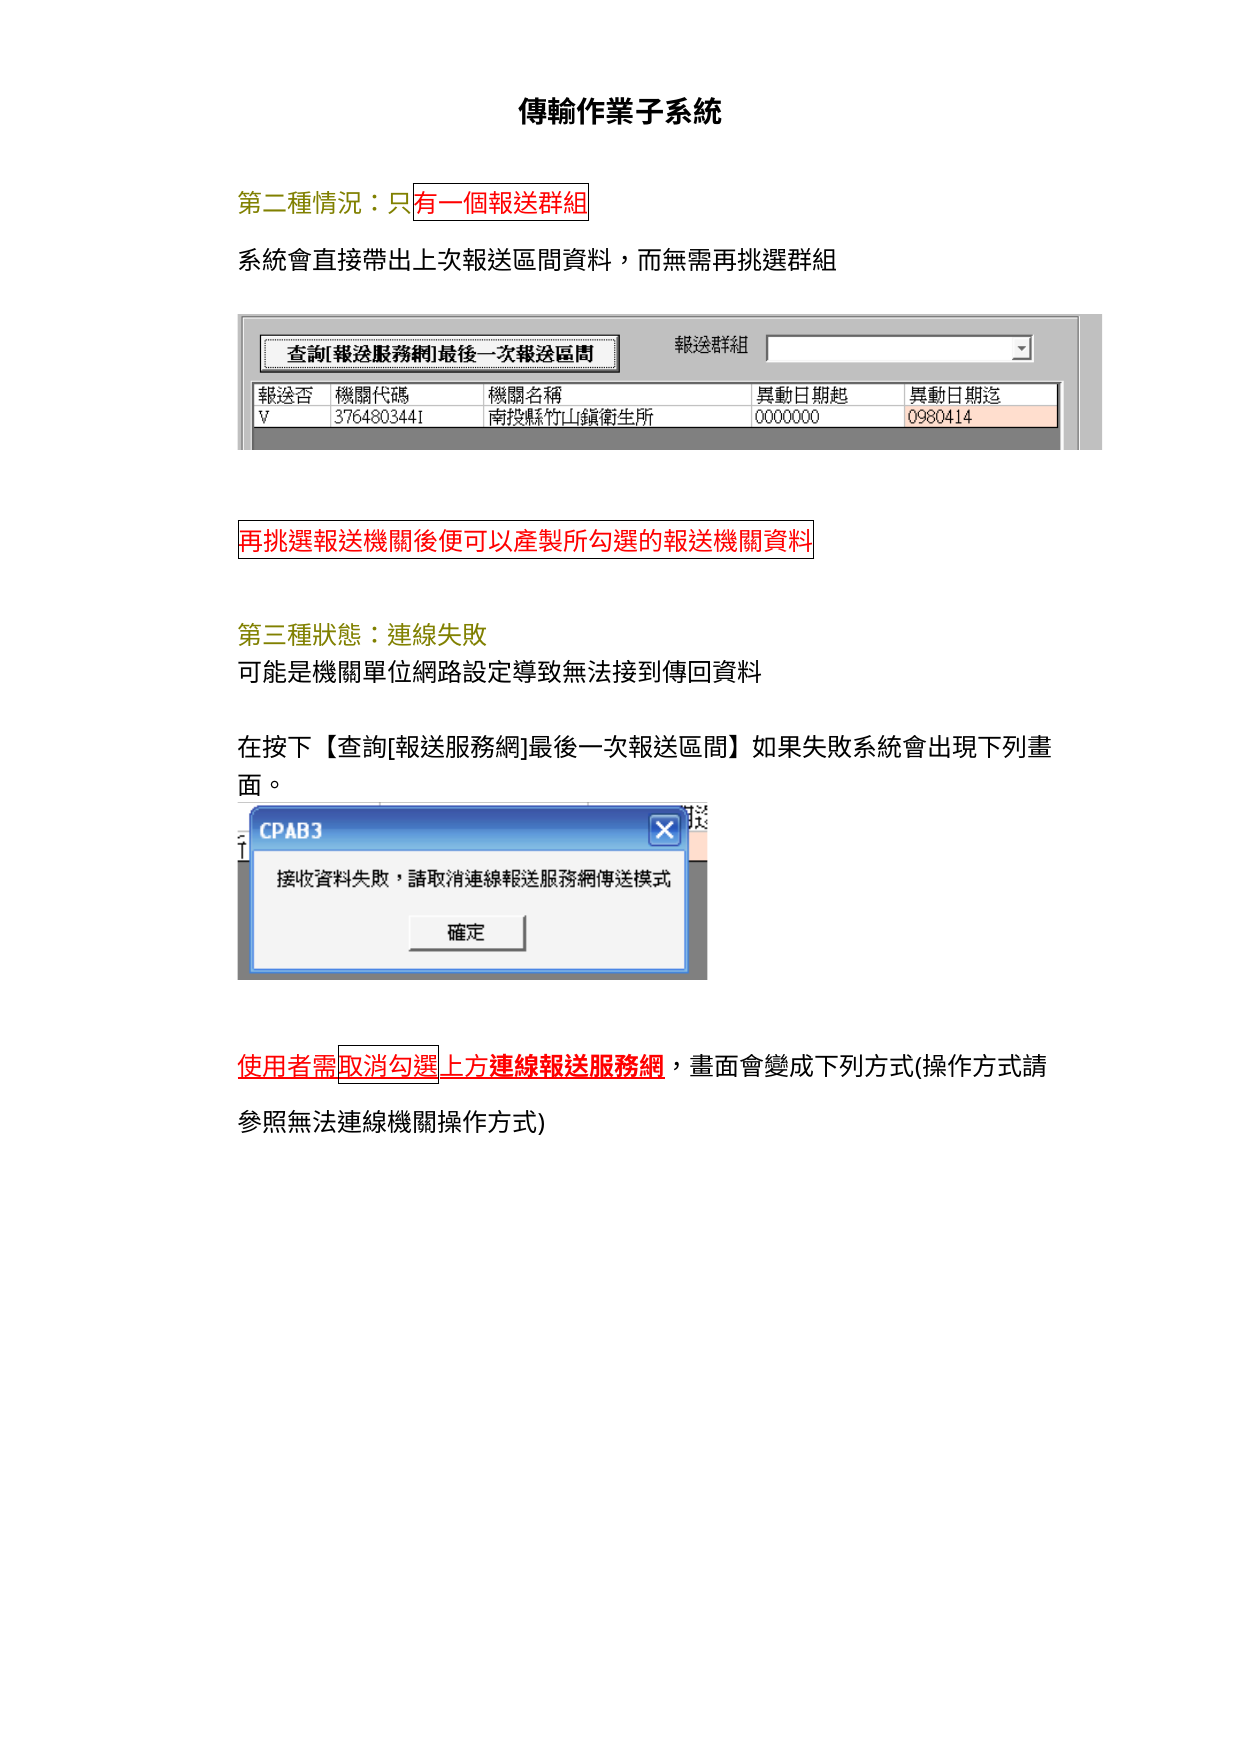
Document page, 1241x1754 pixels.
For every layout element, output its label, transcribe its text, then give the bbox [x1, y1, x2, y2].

text 使用者需取消勾選上方連線報送服務網，畫面會變成下列方式(操作方式請參照無法連線機關操作方式) [237, 1027, 1053, 1139]
picture [237, 314, 1103, 450]
picture [237, 802, 708, 980]
text 第三種狀態：連線失敗 [237, 614, 1053, 652]
text 在按下【查詢[報送服務網]最後一次報送區間】如果失敗系統會出現下列畫面。 [237, 727, 1053, 802]
text 系統會直接帶出上次報送區間資料，而無需再挑選群組 [237, 239, 1053, 277]
text 可能是機關單位網路設定導致無法接到傳回資料 [237, 652, 1053, 689]
text 第二種情況：只有一個報送群組 [237, 164, 1053, 239]
text 再挑選報送機關後便可以產製所勾選的報送機關資料 [237, 502, 1053, 577]
